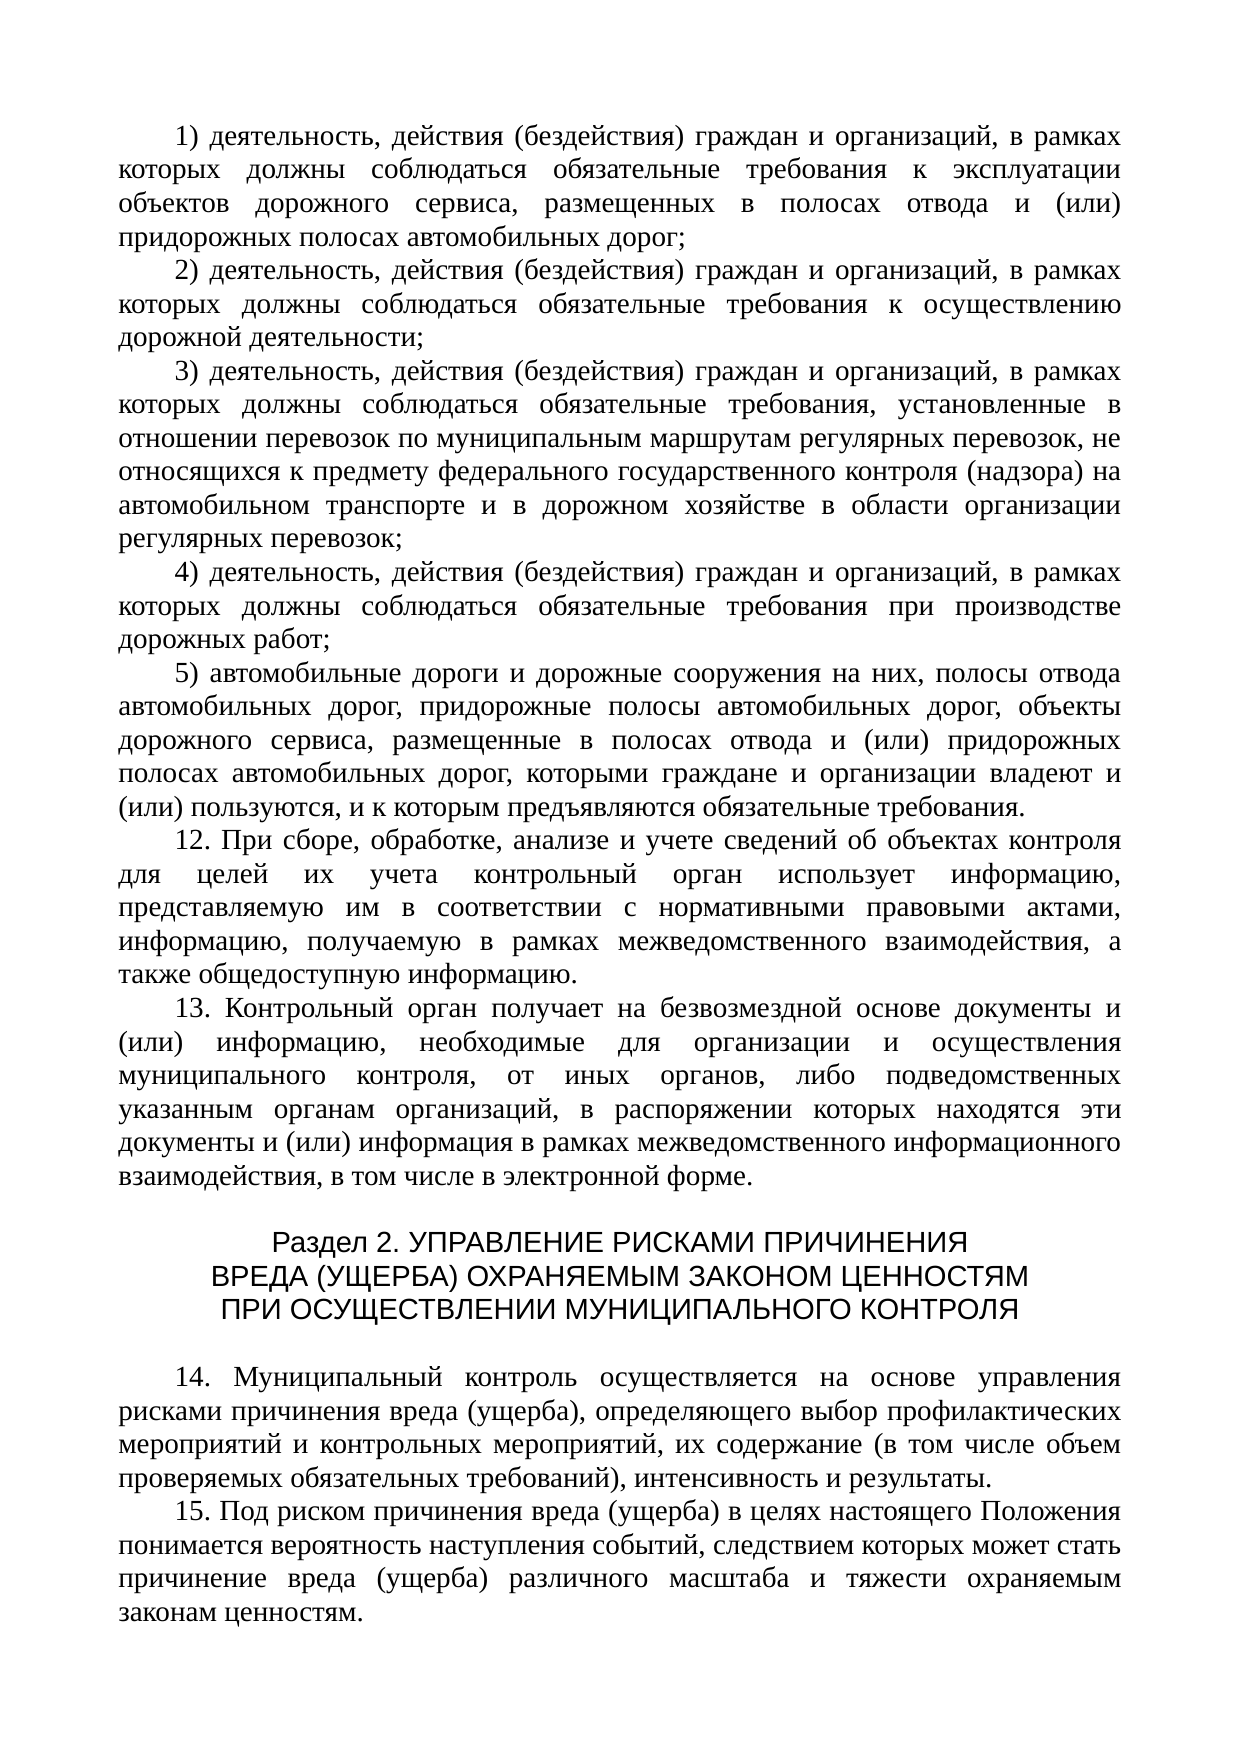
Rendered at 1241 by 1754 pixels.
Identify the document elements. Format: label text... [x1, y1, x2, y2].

text 3) деятельность, действия (бездействия) граждан и организаций, в рамках которых должны соблюдаться обязательные требования, установленные в отношении перевозок по муниципальным маршрутам регулярных перевозок, не относящихся к предмету федерального государственного контроля (надзора) на автомобильном транспорте и в дорожном хозяйстве в области организации регулярных перевозок; [118, 353, 1122, 554]
text 2) деятельность, действия (бездействия) граждан и организаций, в рамках которых должны соблюдаться обязательные требования к осуществлению дорожной деятельности; [118, 252, 1122, 353]
text 12. При сборе, обработке, анализе и учете сведений об объектах контроля для целей их учета контрольный орган использует информацию, представляемую им в соответствии с нормативными правовыми актами, информацию, получаемую в рамках межведомственного взаимодействия, а также общедоступную информацию. [118, 822, 1122, 990]
text Раздел 2. УПРАВЛЕНИЕ РИСКАМИ ПРИЧИНЕНИЯ [118, 1225, 1122, 1258]
text 15. Под риском причинения вреда (ущерба) в целях настоящего Положения понимается вероятность наступления событий, следствием которых может стать причинение вреда (ущерба) различного масштаба и тяжести охраняемым законам ценностям. [118, 1493, 1122, 1627]
text 13. Контрольный орган получает на безвозмездной основе документы и (или) информацию, необходимые для организации и осуществления муниципального контроля, от иных органов, либо подведомственных указанным органам организаций, в распоряжении которых находятся эти документы и (или) информация в рамках межведомственного информационного взаимодействия, в том числе в электронной форме. [118, 990, 1122, 1191]
text 5) автомобильные дороги и дорожные сооружения на них, полосы отвода автомобильных дорог, придорожные полосы автомобильных дорог, объекты дорожного сервиса, размещенные в полосах отвода и (или) придорожных полосах автомобильных дорог, которыми граждане и организации владеют и (или) пользуются, и к которым предъявляются обязательные требования. [118, 655, 1122, 822]
text ВРЕДА (УЩЕРБА) ОХРАНЯЕМЫМ ЗАКОНОМ ЦЕННОСТЯМ [118, 1258, 1122, 1292]
text 4) деятельность, действия (бездействия) граждан и организаций, в рамках которых должны соблюдаться обязательные требования при производстве дорожных работ; [118, 554, 1122, 655]
text ПРИ ОСУЩЕСТВЛЕНИИ МУНИЦИПАЛЬНОГО КОНТРОЛЯ [118, 1292, 1122, 1326]
text 14. Муниципальный контроль осуществляется на основе управления рисками причинения вреда (ущерба), определяющего выбор профилактических мероприятий и контрольных мероприятий, их содержание (в том числе объем проверяемых обязательных требований), интенсивность и результаты. [118, 1359, 1122, 1493]
text 1) деятельность, действия (бездействия) граждан и организаций, в рамках которых должны соблюдаться обязательные требования к эксплуатации объектов дорожного сервиса, размещенных в полосах отвода и (или) придорожных полосах автомобильных дорог; [118, 118, 1122, 252]
